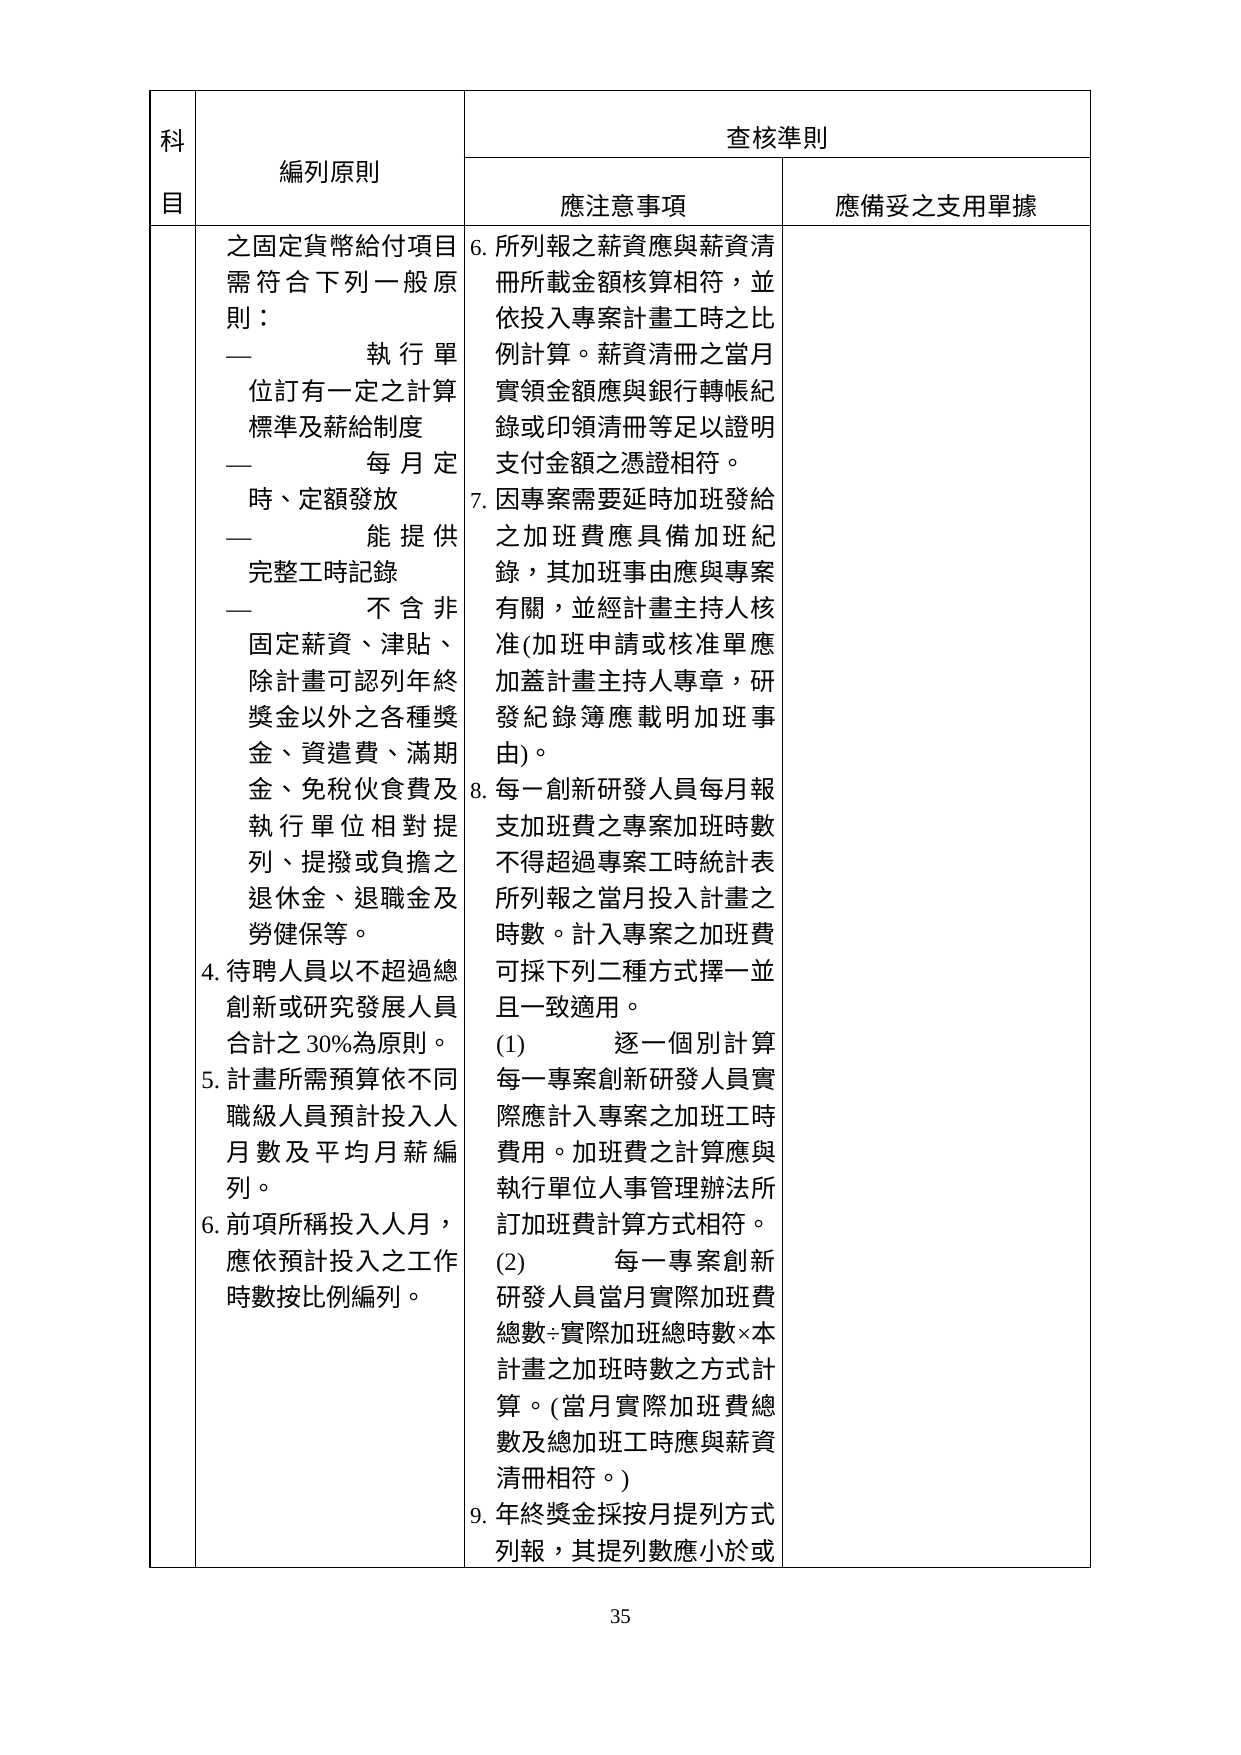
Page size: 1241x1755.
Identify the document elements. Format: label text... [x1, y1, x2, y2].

table_header 編列原則 [196, 91, 464, 225]
table_cell 應注意事項 [465, 158, 782, 225]
table_cell 所列報人員應為執行單位聘雇人員(不含派遣人力及研發替代役第1、2階段人員)且與本計畫原編列名單相符，如有人員更替及待聘人員之聘用，應於執行工作報告內報備，並經核備同意，如為專案計畫主持人變更應經核准。 新增或異動人員其學經歷背景與擔任本研究計畫工作(以下簡稱專案計畫)無不合理情形。 參與專案之人員，應提供工時紀錄及研發紀錄簿。 執行單位所提供之工時紀錄經核對其內部差勤記錄，無不合理情形。 可認列之薪資項目包含本薪、主管加給、職務加給、專業津貼(或相類似之定時、定額貨幣給付項目)、加班費及年終獎金，但不含非固定薪資、津貼、除計畫可認列年終獎金以外之各種獎金、資遣費、滿期金、免稅伙食費及執行單位相對提列、提撥或負擔之退休金、退職金及勞健保等。 所列報之薪資應與薪資清冊所載金額核算相符，並依投入專案計畫工時之比例計算。薪資清冊之當月實領金額應與銀行轉帳紀錄或印領清冊等足以證明支付金額之憑證相符。 因專案需要延時加班發給之加班費應具備加班紀錄，其加班事由應與專案有關，並經計畫主持人核准(加班申請或核准單應加蓋計畫主持人專章，研發紀錄簿應載明加班事由)。 每ㄧ創新研發人員每月報支加班費之專案加班時數不得超過專案工時統計表所列報之當月投入計畫之時數。計入專案之加班費可採下列二種方式擇一並且一致適用。 逐一個別計算每一專案創新研發人員實際應計入專案之加班工時費用。加班費之計算應與執行單位人事管理辦法所訂加班費計算方式相符。 每一專案創新研發人員當月實際加班費總數÷實際加班總時數×本計畫之加班時數之方式計算。(當月實際加班費總數及總加班工時應與薪資清冊相符。) 年終獎金採按月提列方式列報，其提列數應小於或等於實發數，並不得超過2個月月薪，且應依投入專案計畫工時之比例計算。(實發數含執行單位所發放當年度端午、中秋及次年初所發當年度之年終獎金，查核時若上列獎金可預見將發放，但無法確定發放金額，將以該員前一年度所發放同項目獎金計算) 所列報之薪資與薪資扣繳憑單相比，其差異應具備合理解釋。 非經變更同意，各年度投入總人月數之列報以計畫原編列數為上限。 [465, 226, 782, 1567]
table_cell 所稱計畫人員之薪資係指參與本計畫之專案團隊創新或研發人員(含系統開發、規劃建置、維運人員，不含會計、行銷、企劃及一般行政管理人員)於計畫核准執行期間內發生之薪資費用。 可列入計畫之薪資包含： 本(底)薪 主管加給 職務加給 專業津貼或其他相類似之固定貨幣給付項目 2個月之年終獎金(含執行單位發放之三節獎金，以本薪含職務加給及主管加給為計算基礎) 加班費 所稱本(底)薪、主管加給、職務加給、專業津貼或其他相類似之固定貨幣給付項目需符合下列一般原則： 執行單位訂有一定之計算標準及薪給制度 每月定時、定額發放 能提供完整工時記錄 不含非固定薪資、津貼、除計畫可認列年終獎金以外之各種獎金、資遣費、滿期金、免稅伙食費及執行單位相對提列、提撥或負擔之退休金、退職金及勞健保等。 待聘人員以不超過總創新或研究發展人員合計之30%為原則。 計畫所需預算依不同職級人員預計投入人月數及平均月薪編列。 前項所稱投入人月，應依預計投入之工作時數按比例編列。 [196, 226, 464, 1567]
table_header 查核準則 [465, 91, 1090, 157]
table_cell [783, 226, 1090, 1567]
table_header 科目 [151, 91, 195, 225]
table_cell 應備妥之支用單據 [783, 158, 1090, 225]
table_cell [151, 226, 195, 1567]
